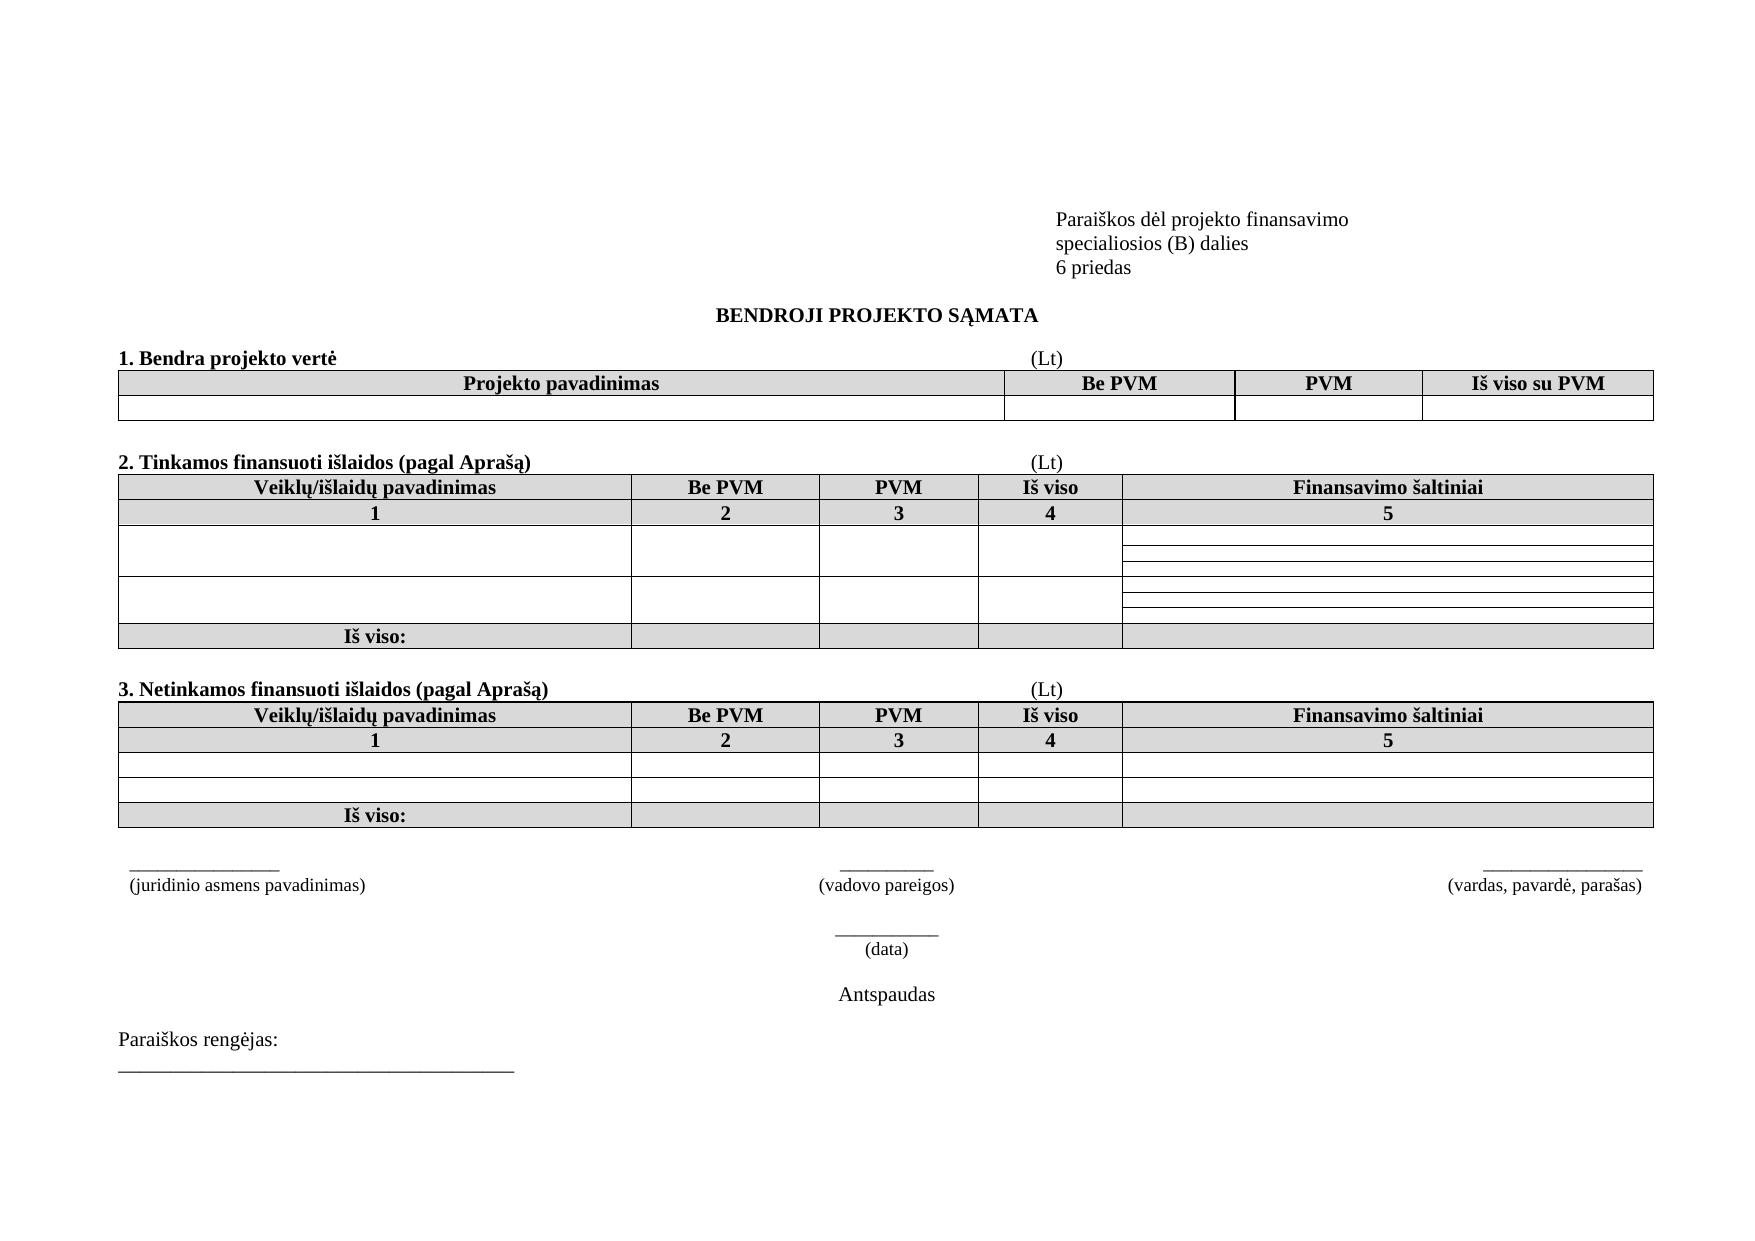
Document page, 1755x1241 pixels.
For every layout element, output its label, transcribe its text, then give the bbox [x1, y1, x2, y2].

table_cell [820, 526, 978, 576]
table_header PVM [820, 475, 978, 499]
table_cell [1123, 753, 1653, 777]
table_cell [820, 624, 978, 648]
table_header Be PVM [632, 475, 819, 499]
table_header __________ (vadovo pareigos) ___________ (data) Antspaudas [631, 852, 1142, 1006]
table_cell [979, 803, 1122, 827]
table_header PVM [820, 703, 978, 727]
table_header Veiklų/išlaidų pavadinimas [119, 703, 631, 727]
table_cell 4 [979, 728, 1122, 752]
table_cell [119, 396, 1004, 420]
table_cell [1123, 546, 1653, 561]
text 6 priedas [1056, 255, 1636, 279]
table_header _________________ (vardas, pavardė, parašas) [1142, 852, 1653, 1006]
table_cell [1123, 778, 1653, 802]
table_header Be PVM [632, 703, 819, 727]
table_cell [1123, 608, 1653, 622]
text 3. Netinkamos finansuoti išlaidos (pagal Aprašą) (Lt) [118, 677, 1636, 701]
table_cell [979, 577, 1122, 622]
table_cell [632, 526, 819, 576]
text ______________________________________ [118, 1051, 1636, 1075]
table_cell [1423, 396, 1653, 420]
table_cell [1123, 577, 1653, 592]
table_cell Iš viso: [119, 803, 631, 827]
text 2. Tinkamos finansuoti išlaidos (pagal Aprašą) (Lt) [118, 450, 1636, 474]
table_cell [632, 778, 819, 802]
table_cell [119, 577, 631, 622]
table_cell Iš viso: [119, 624, 631, 648]
table_header Iš viso su PVM [1423, 371, 1653, 395]
table_cell [1123, 803, 1653, 827]
table_cell [1236, 396, 1422, 420]
table_header Iš viso [979, 475, 1122, 499]
table_cell 1 [119, 500, 631, 524]
table_cell [820, 577, 978, 622]
table_cell [1123, 562, 1653, 576]
table_header Be PVM [1005, 371, 1234, 395]
table_cell 1 [119, 728, 631, 752]
table_cell 4 [979, 500, 1122, 524]
table_cell [979, 526, 1122, 576]
table_cell [1123, 624, 1653, 648]
table_cell 5 [1123, 500, 1653, 524]
table_cell 5 [1123, 728, 1653, 752]
text Paraiškos rengėjas: [118, 1027, 1636, 1051]
table_cell [979, 624, 1122, 648]
text 1. Bendra projekto vertė (Lt) [118, 346, 1636, 370]
table_cell [119, 526, 631, 576]
table_cell [1123, 593, 1653, 607]
table_cell [979, 753, 1122, 777]
text specialiosios (B) dalies [1056, 231, 1636, 255]
table_header ________________ (juridinio asmens pavadinimas) [118, 852, 631, 1006]
table_cell [632, 577, 819, 622]
table_cell [820, 753, 978, 777]
table_header Projekto pavadinimas [119, 371, 1004, 395]
table_cell [119, 778, 631, 802]
table_cell [979, 778, 1122, 802]
table_cell 3 [820, 728, 978, 752]
table_cell [1005, 396, 1234, 420]
table_header PVM [1236, 371, 1422, 395]
table_cell [632, 753, 819, 777]
table_cell 3 [820, 500, 978, 524]
table_cell [820, 803, 978, 827]
table_cell [1123, 526, 1653, 545]
table_header Iš viso [979, 703, 1122, 727]
table_cell [632, 803, 819, 827]
text Paraiškos dėl projekto finansavimo [1056, 207, 1636, 231]
table_header Veiklų/išlaidų pavadinimas [119, 475, 631, 499]
table_cell 2 [632, 728, 819, 752]
table_cell [820, 778, 978, 802]
table_header Finansavimo šaltiniai [1123, 703, 1653, 727]
text bendroji projekto sąmata [118, 303, 1636, 327]
table_cell [632, 624, 819, 648]
table_header Finansavimo šaltiniai [1123, 475, 1653, 499]
table_cell 2 [632, 500, 819, 524]
table_cell [119, 753, 631, 777]
